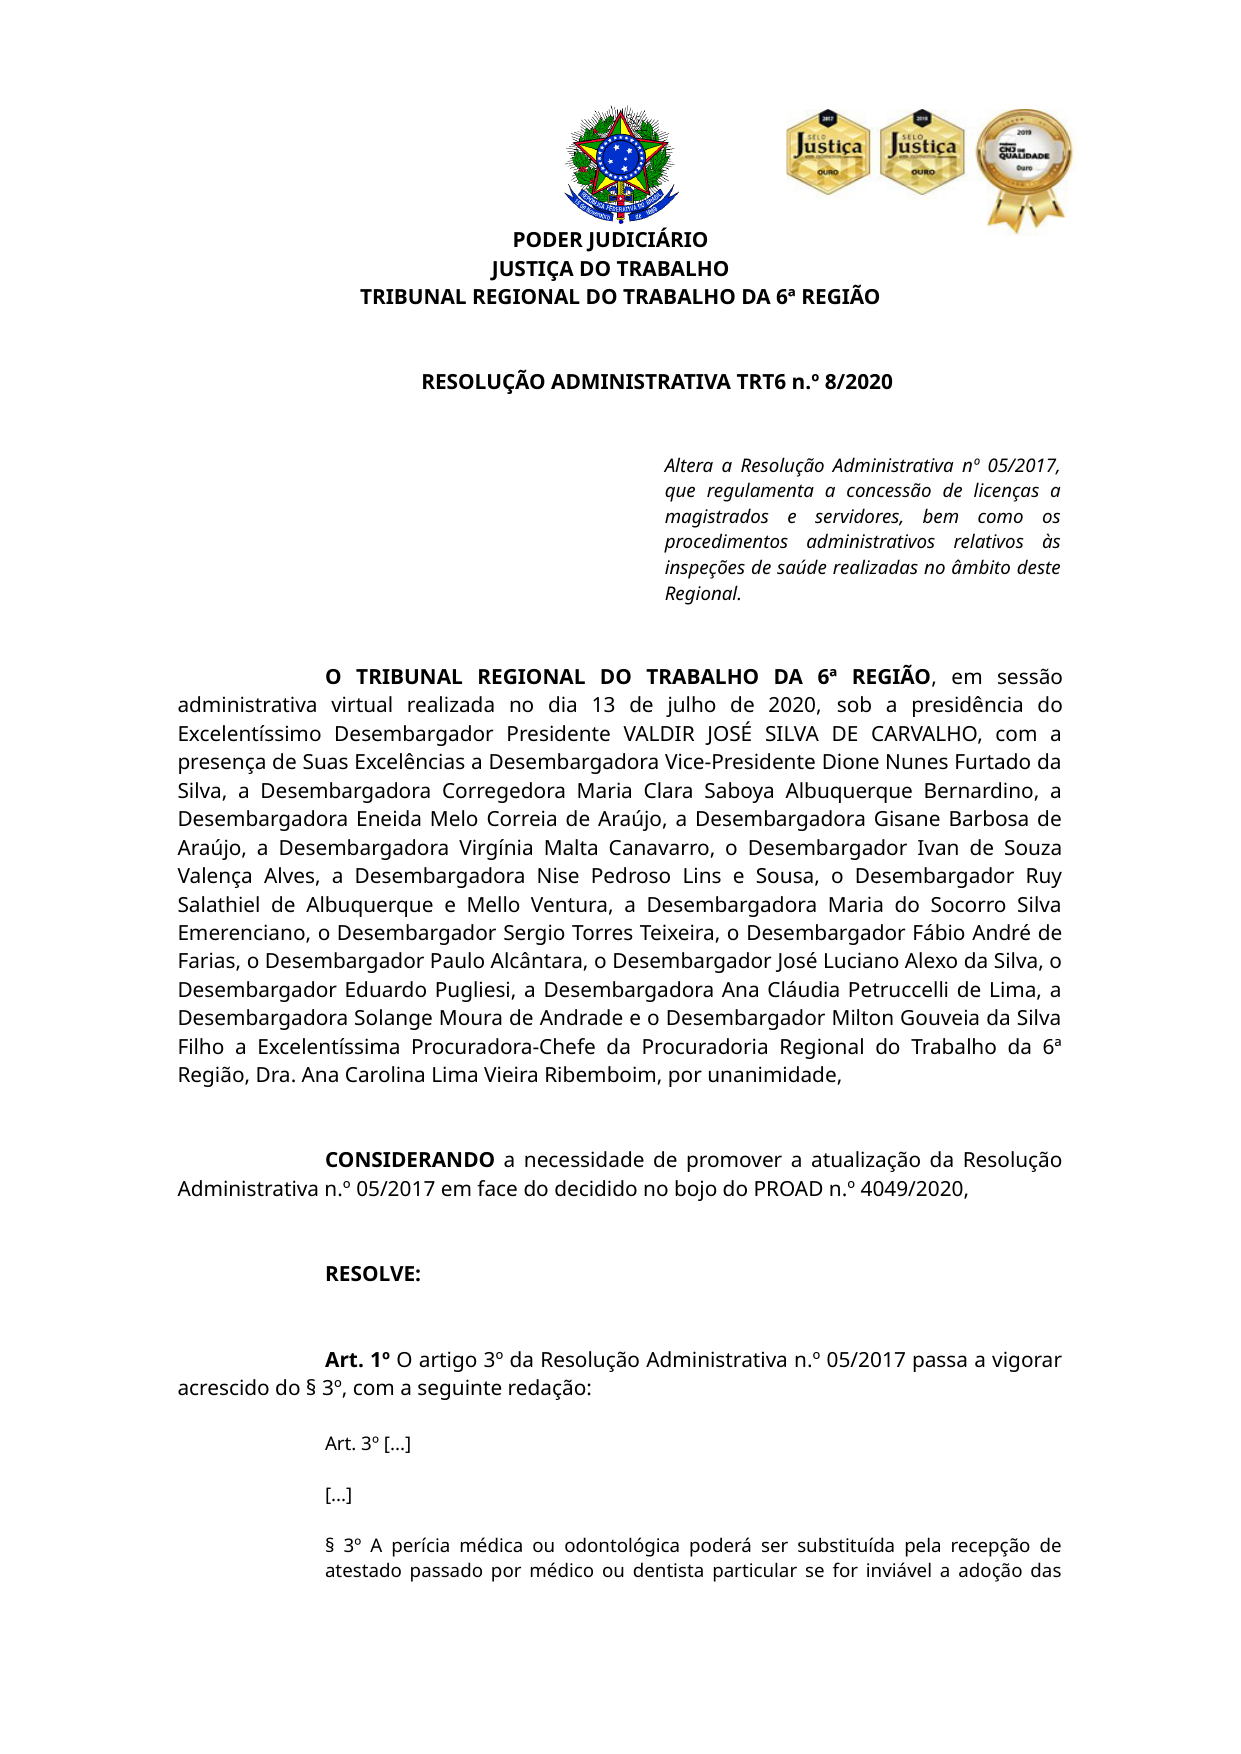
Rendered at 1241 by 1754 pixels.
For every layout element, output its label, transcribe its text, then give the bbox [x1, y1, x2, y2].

text RESOLVE: [177, 1259, 1063, 1288]
text RESOLUÇÃO ADMINISTRATIVA TRT6 n.º 8/2020 [177, 367, 1063, 395]
text Art. 1º O artigo 3º da Resolução Administrativa n.º 05/2017 passa a vigorar acrescido do § 3º, com a seguinte redação: [177, 1345, 1063, 1402]
text Art. 3º [...] [325, 1430, 1063, 1456]
text O TRIBUNAL REGIONAL DO TRABALHO DA 6ª REGIÃO, em sessão administrativa virtual realizada no dia 13 de julho de 2020, sob a presidência do Excelentíssimo Desembargador Presidente VALDIR JOSÉ SILVA DE CARVALHO, com a presença de Suas Excelências a Desembargadora Vice-Presidente Dione Nunes Furtado da Silva, a Desembargadora Corregedora Maria Clara Saboya Albuquerque Bernardino, a Desembargadora Eneida Melo Correia de Araújo, a Desembargadora Gisane Barbosa de Araújo, a Desembargadora Virgínia Malta Canavarro, o Desembargador Ivan de Souza Valença Alves, a Desembargadora Nise Pedroso Lins e Sousa, o Desembargador Ruy Salathiel de Albuquerque e Mello Ventura, a Desembargadora Maria do Socorro Silva Emerenciano, o Desembargador Sergio Torres Teixeira, o Desembargador Fábio André de Farias, o Desembargador Paulo Alcântara, o Desembargador José Luciano Alexo da Silva, o Desembargador Eduardo Pugliesi, a Desembargadora Ana Cláudia Petruccelli de Lima, a Desembargadora Solange Moura de Andrade e o Desembargador Milton Gouveia da Silva Filho a Excelentíssima Procuradora-Chefe da Procuradoria Regional do Trabalho da 6ª Região, Dra. Ana Carolina Lima Vieira Ribemboim, por unanimidade, [177, 662, 1063, 1089]
text Altera a Resolução Administrativa nº 05/2017, que regulamenta a concessão de licenças a magistrados e servidores, bem como os procedimentos administrativos relativos às inspeções de saúde realizadas no âmbito deste Regional. [664, 452, 1063, 605]
text [...] [325, 1481, 1063, 1507]
picture [558, 102, 682, 226]
text § 3º A perícia médica ou odontológica poderá ser substituída pela recepção de atestado passado por médico ou dentista particular se for inviável a adoção das [325, 1532, 1063, 1583]
text CONSIDERANDO a necessidade de promover a atualização da Resolução Administrativa n.º 05/2017 em face do decidido no bojo do PROAD n.º 4049/2020, [177, 1146, 1063, 1202]
